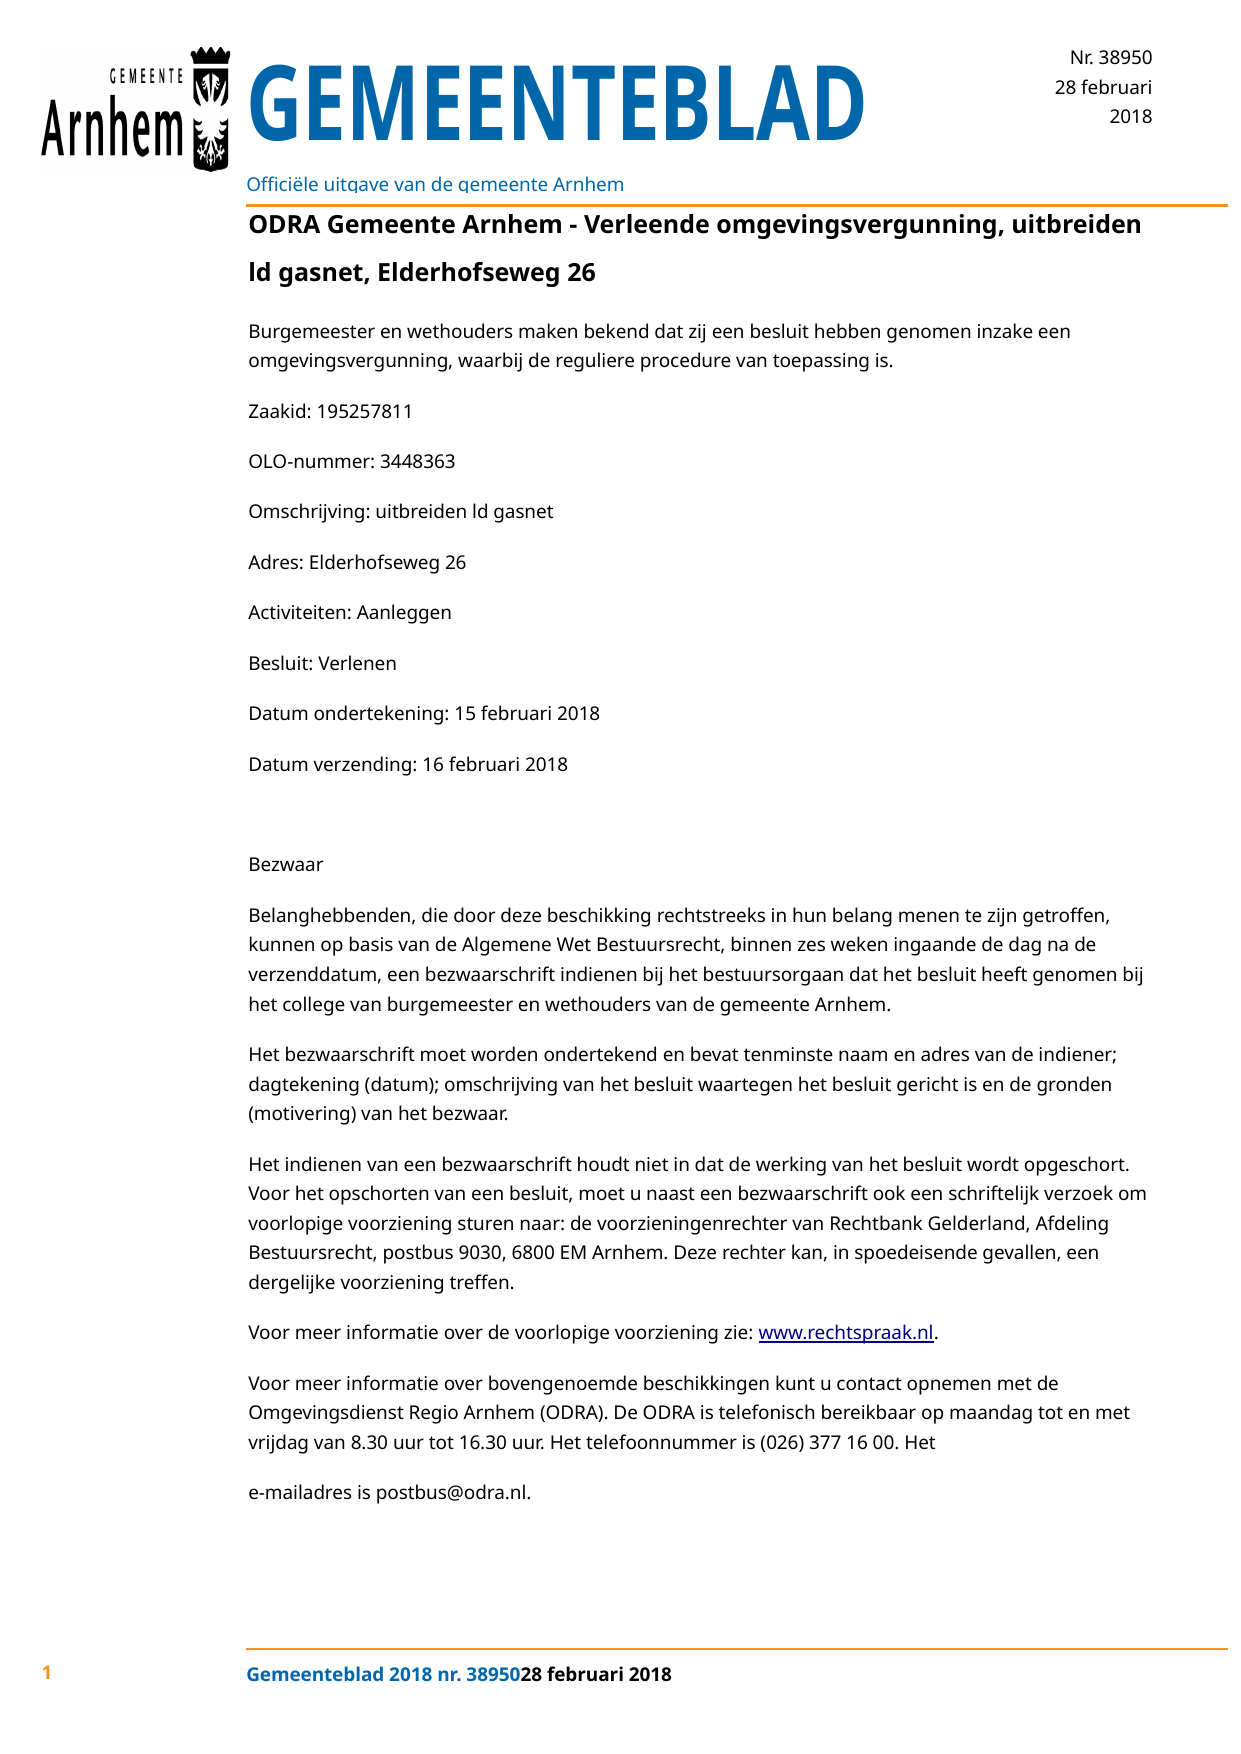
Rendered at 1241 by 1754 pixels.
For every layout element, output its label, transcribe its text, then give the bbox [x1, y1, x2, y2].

text Besluit: Verlenen [248, 650, 1152, 676]
text Belanghebbenden, die door deze beschikking rechtstreeks in hun belang menen te zijn getroffen, kunnen op basis van de Algemene Wet Bestuursrecht, binnen zes weken ingaande de dag na de verzenddatum, een bezwaarschrift indienen bij het bestuursorgaan dat het besluit heeft genomen bij het college van burgemeester en wethouders van de gemeente Arnhem. [248, 902, 1152, 1017]
text Burgemeester en wethouders maken bekend dat zij een besluit hebben genomen inzake een omgevingsvergunning, waarbij de reguliere procedure van toepassing is. [248, 318, 1152, 373]
text Voor meer informatie over de voorlopige voorziening zie: www.rechtspraak.nl. [248, 1319, 1152, 1345]
text Omschrijving: uitbreiden ld gasnet [248, 499, 1152, 524]
text Datum ondertekening: 15 februari 2018 [248, 700, 1152, 726]
text Datum verzending: 16 februari 2018 [248, 751, 1152, 777]
text Het bezwaarschrift moet worden ondertekend en bevat tenminste naam en adres van de indiener; dagtekening (datum); omschrijving van het besluit waartegen het besluit gericht is en de gronden (motivering) van het bezwaar. [248, 1041, 1152, 1126]
picture [41, 47, 231, 172]
text Adres: Elderhofseweg 26 [248, 549, 1152, 575]
text OLO-nummer: 3448363 [248, 448, 1152, 474]
text Bezwaar [248, 852, 1152, 877]
text Zaakid: 195257811 [248, 398, 1152, 424]
text Activiteiten: Aanleggen [248, 599, 1152, 625]
text ODRA Gemeente Arnhem - Verleende omgevingsvergunning, uitbreiden ld gasnet, Elderhofseweg 26 [248, 207, 1152, 288]
text Voor meer informatie over bovengenoemde beschikkingen kunt u contact opnemen met de Omgevingsdienst Regio Arnhem (ODRA). De ODRA is telefonisch bereikbaar op maandag tot en met vrijdag van 8.30 uur tot 16.30 uur. Het telefoonnummer is (026) 377 16 00. Het [248, 1370, 1152, 1455]
text Het indienen van een bezwaarschrift houdt niet in dat de werking van het besluit wordt opgeschort. Voor het opschorten van een besluit, moet u naast een bezwaarschrift ook een schriftelijk verzoek om voorlopige voorziening sturen naar: de voorzieningenrechter van Rechtbank Gelderland, Afdeling Bestuursrecht, postbus 9030, 6800 EM Arnhem. Deze rechter kan, in spoedeisende gevallen, een dergelijke voorziening treffen. [248, 1151, 1152, 1295]
text e-mailadres is postbus@odra.nl. [248, 1479, 1152, 1505]
